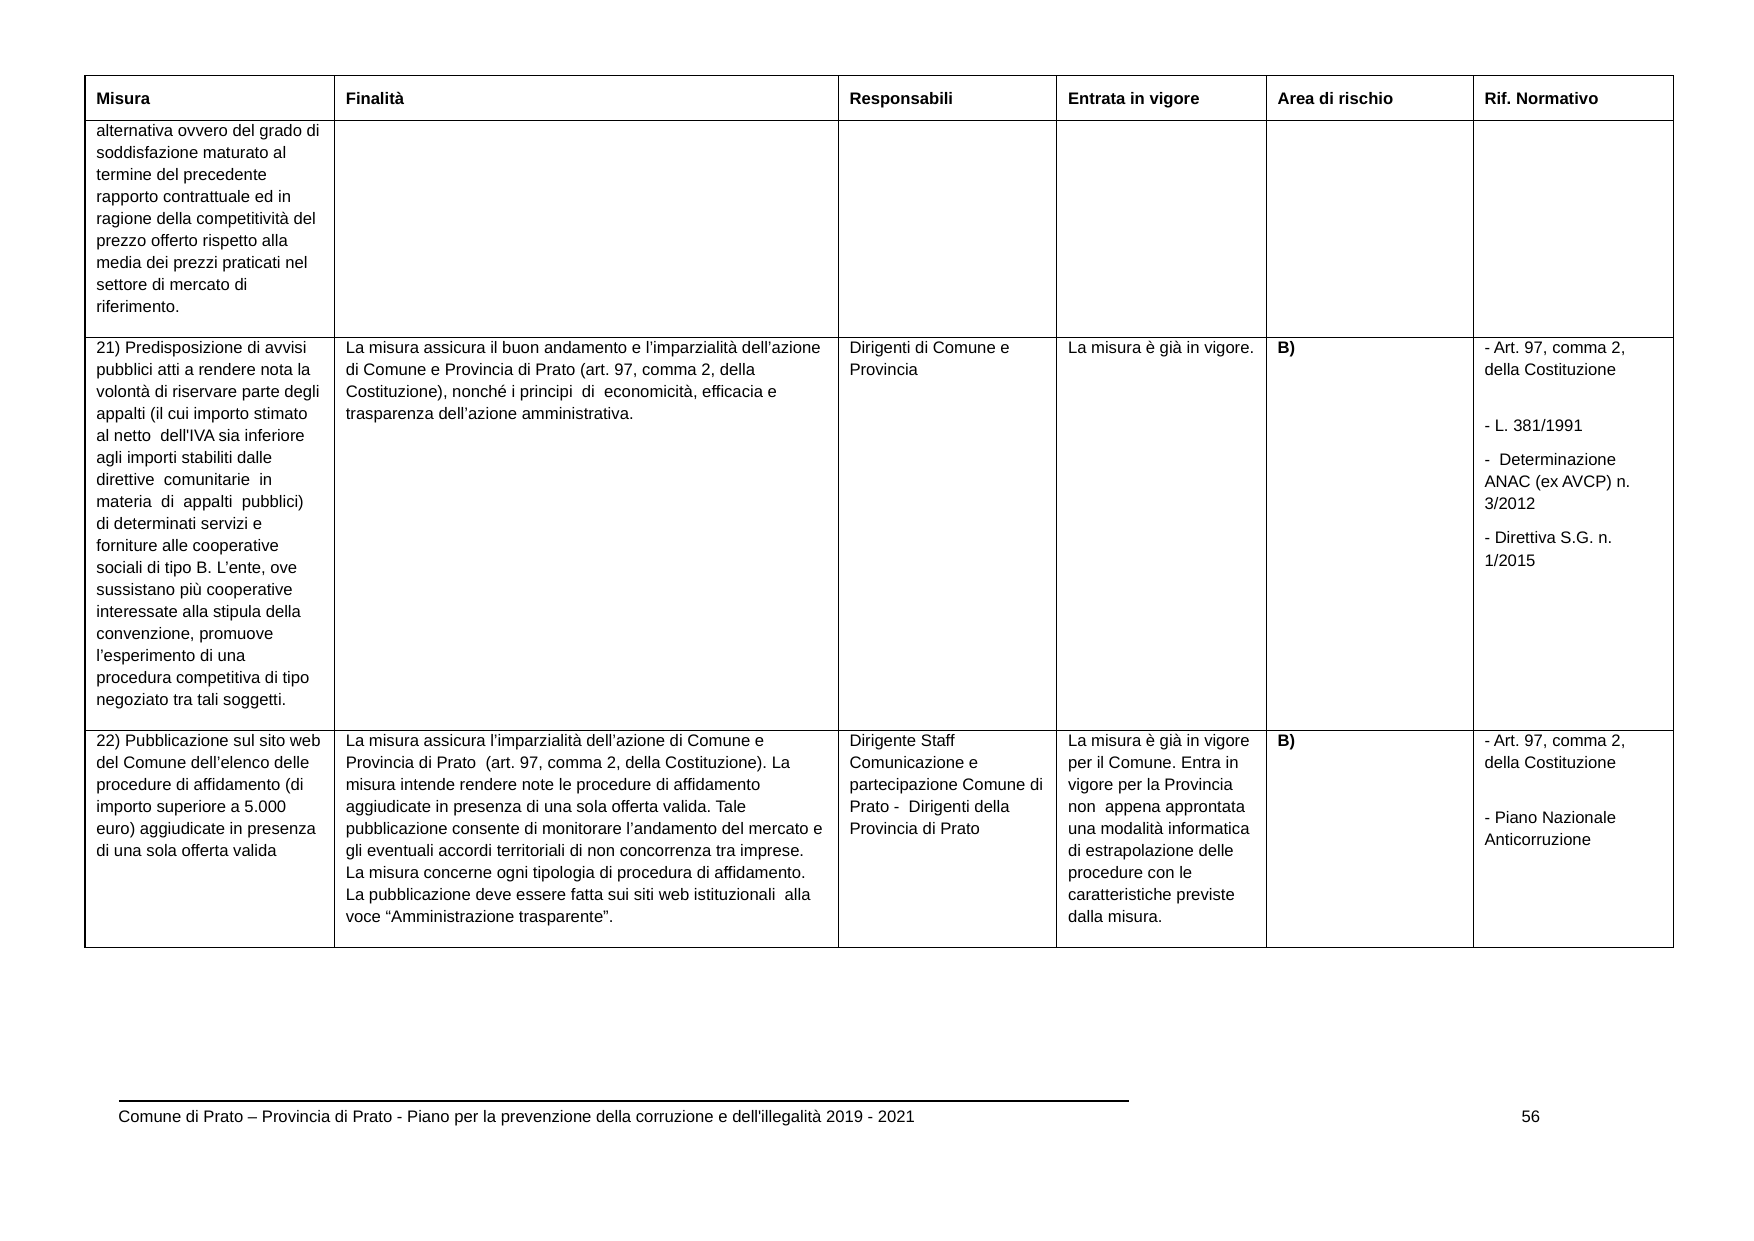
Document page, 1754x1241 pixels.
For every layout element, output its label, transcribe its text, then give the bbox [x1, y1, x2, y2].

table_header Rif. Normativo [1474, 76, 1673, 120]
table_header Responsabili [839, 76, 1056, 120]
table_cell 22) Pubblicazione sul sito web del Comune dell’elenco delle procedure di affidamento (di importo superiore a 5.000 euro) aggiudicate in presenza di una sola offerta valida [86, 731, 334, 947]
table_cell La misura assicura il buon andamento e l’imparzialità dell’azione di Comune e Provincia di Prato (art. 97, comma 2, della Costituzione), nonché i principi di economicità, efficacia e trasparenza dell’azione amministrativa. [335, 338, 838, 730]
table_cell Dirigente Staff Comunicazione e partecipazione Comune di Prato - Dirigenti della Provincia di Prato [839, 731, 1056, 947]
table_cell B) [1267, 731, 1473, 947]
table_cell [1057, 121, 1266, 337]
table_cell - Art. 97, comma 2, della Costituzione - Piano Nazionale Anticorruzione [1474, 731, 1673, 947]
table_cell [1267, 121, 1473, 337]
table_cell La misura è già in vigore per il Comune. Entra in vigore per la Provincia non appena approntata una modalità informatica di estrapolazione delle procedure con le caratteristiche previste dalla misura. [1057, 731, 1266, 947]
table_header Area di rischio [1267, 76, 1473, 120]
table_cell alternativa ovvero del grado di soddisfazione maturato al termine del precedente rapporto contrattuale ed in ragione della competitività del prezzo offerto rispetto alla media dei prezzi praticati nel settore di mercato di riferimento. [86, 121, 334, 337]
table_cell B) [1267, 338, 1473, 730]
table_cell [839, 121, 1056, 337]
table_cell La misura assicura l’imparzialità dell’azione di Comune e Provincia di Prato (art. 97, comma 2, della Costituzione). La misura intende rendere note le procedure di affidamento aggiudicate in presenza di una sola offerta valida. Tale pubblicazione consente di monitorare l’andamento del mercato e gli eventuali accordi territoriali di non concorrenza tra imprese. La misura concerne ogni tipologia di procedura di affidamento. La pubblicazione deve essere fatta sui siti web istituzionali alla voce “Amministrazione trasparente”. [335, 731, 838, 947]
table_header Finalità [335, 76, 838, 120]
table_cell Dirigenti di Comune e Provincia [839, 338, 1056, 730]
table_cell [1474, 121, 1673, 337]
table_cell La misura è già in vigore. [1057, 338, 1266, 730]
table_cell 21) Predisposizione di avvisi pubblici atti a rendere nota la volontà di riservare parte degli appalti (il cui importo stimato al netto dell'IVA sia inferiore agli importi stabiliti dalle direttive comunitarie in materia di appalti pubblici) di determinati servizi e forniture alle cooperative sociali di tipo B. L’ente, ove sussistano più cooperative interessate alla stipula della convenzione, promuove l’esperimento di una procedura competitiva di tipo negoziato tra tali soggetti. [86, 338, 334, 730]
table_cell - Art. 97, comma 2, della Costituzione - L. 381/1991 - Determinazione ANAC (ex AVCP) n. 3/2012 - Direttiva S.G. n. 1/2015 [1474, 338, 1673, 730]
table_header Misura [86, 76, 334, 120]
table_cell [335, 121, 838, 337]
table_header Entrata in vigore [1057, 76, 1266, 120]
